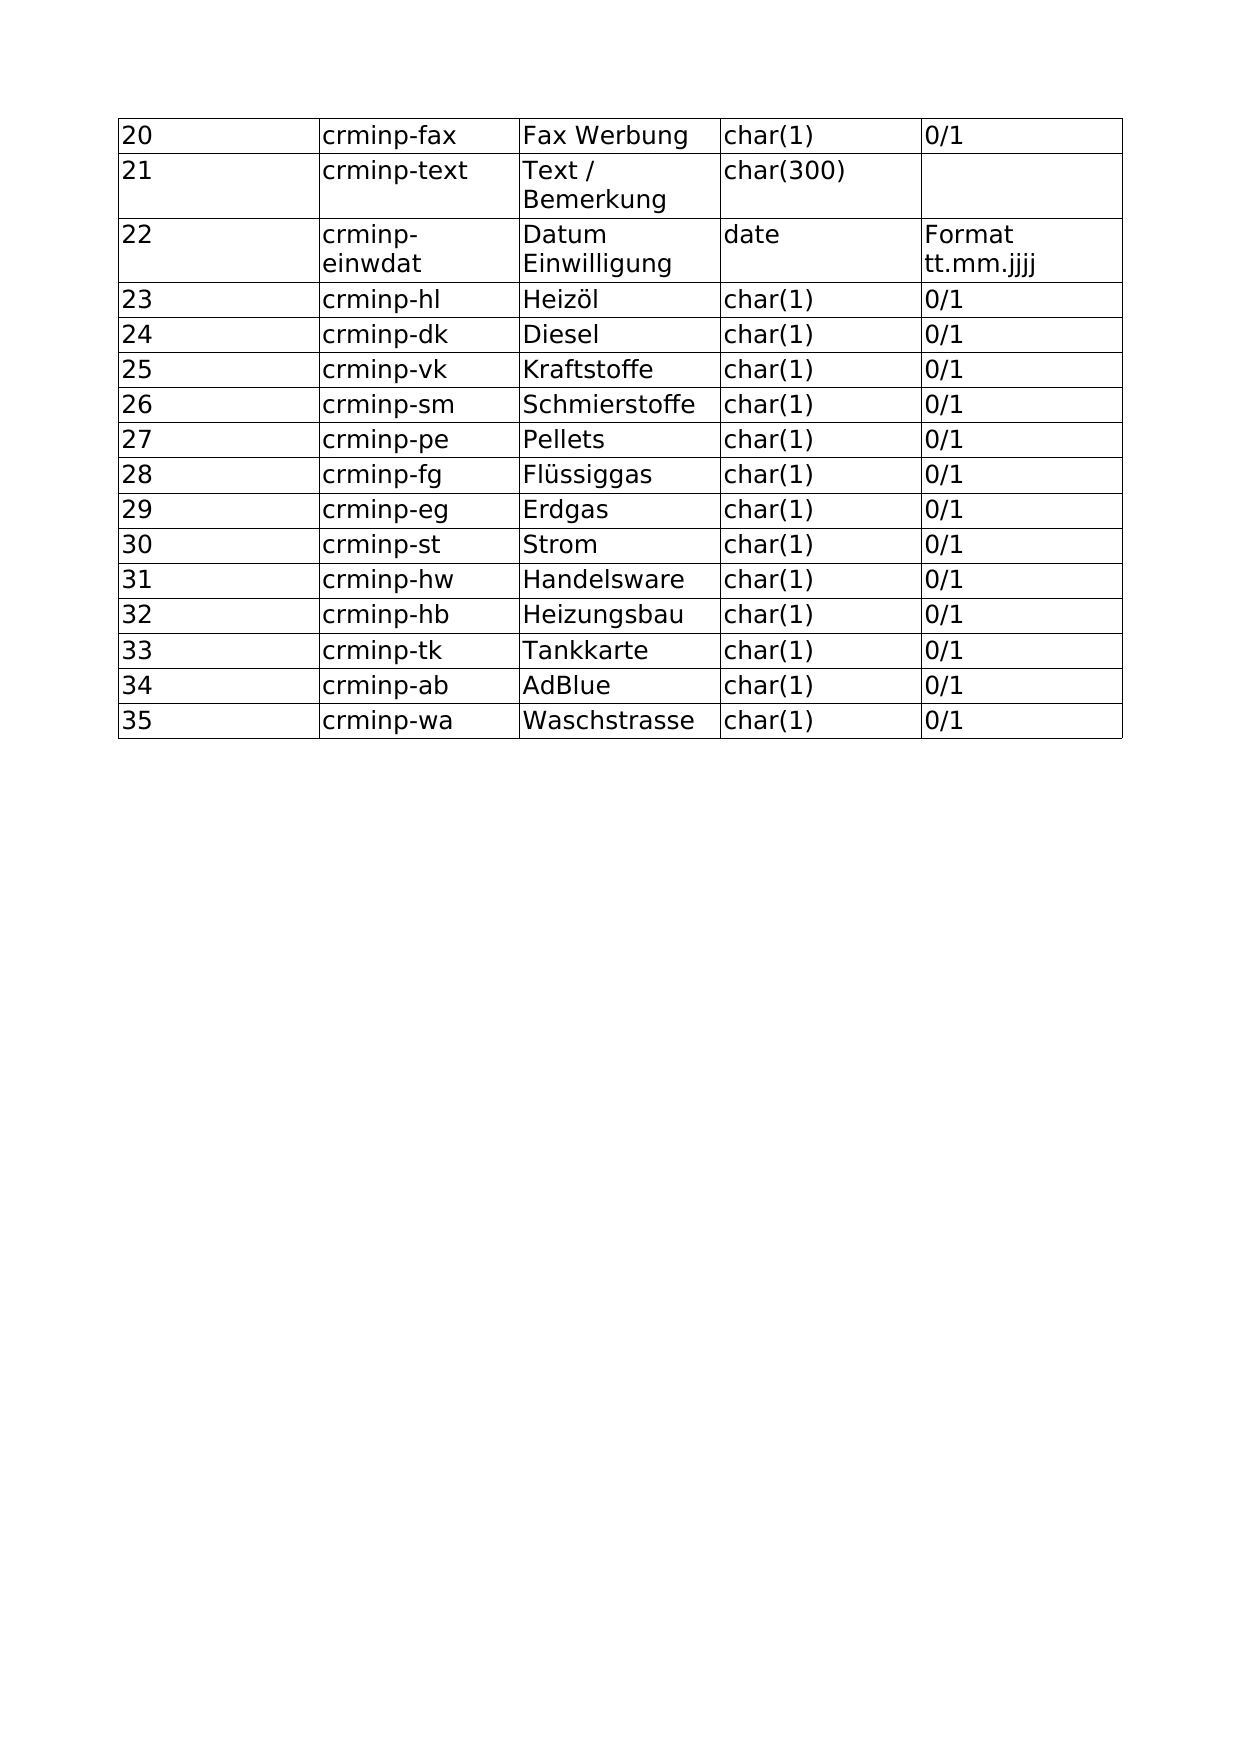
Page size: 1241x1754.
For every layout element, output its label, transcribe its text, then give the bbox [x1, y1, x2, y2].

table_cell [922, 154, 1122, 217]
table_cell Flüssiggas [520, 458, 720, 492]
table_cell crminp-dk [320, 318, 519, 352]
table_cell char(1) [721, 599, 921, 633]
table_cell char(1) [721, 529, 921, 563]
table_cell 34 [119, 669, 319, 703]
table_cell Pellets [520, 423, 720, 457]
table_cell Strom [520, 529, 720, 563]
table_cell Kraftstoffe [520, 353, 720, 387]
table_cell char(1) [721, 564, 921, 598]
table_cell 32 [119, 599, 319, 633]
table_cell char(1) [721, 704, 921, 738]
table_cell 31 [119, 564, 319, 598]
table_cell Waschstrasse [520, 704, 720, 738]
table_cell 0/1 [922, 669, 1122, 703]
table_cell 0/1 [922, 704, 1122, 738]
table_cell Heizöl [520, 283, 720, 317]
table_cell char(1) [721, 318, 921, 352]
table_cell 0/1 [922, 599, 1122, 633]
table_cell crminp-wa [320, 704, 519, 738]
table_cell 30 [119, 529, 319, 563]
table_cell 0/1 [922, 529, 1122, 563]
table_cell Schmierstoffe [520, 388, 720, 422]
table_cell Erdgas [520, 494, 720, 527]
table_cell 0/1 [922, 458, 1122, 492]
table_cell 0/1 [922, 388, 1122, 422]
table_cell 25 [119, 353, 319, 387]
table_cell 0/1 [922, 283, 1122, 317]
table_cell 28 [119, 458, 319, 492]
table_cell 21 [119, 154, 319, 217]
table_cell char(1) [721, 669, 921, 703]
table_cell 26 [119, 388, 319, 422]
table_cell Datum Einwilligung [520, 219, 720, 282]
table_cell char(1) [721, 388, 921, 422]
table_cell char(1) [721, 353, 921, 387]
table_cell Heizungsbau [520, 599, 720, 633]
table_cell Text / Bemerkung [520, 154, 720, 217]
table_cell 29 [119, 494, 319, 527]
table_cell 0/1 [922, 353, 1122, 387]
table_cell crminp-pe [320, 423, 519, 457]
table_cell 0/1 [922, 564, 1122, 598]
table_cell Handelsware [520, 564, 720, 598]
table_cell 27 [119, 423, 319, 457]
table_cell crminp-text [320, 154, 519, 217]
table_cell crminp-st [320, 529, 519, 563]
table_cell 22 [119, 219, 319, 282]
table_cell char(1) [721, 458, 921, 492]
table_cell 35 [119, 704, 319, 738]
table_cell char(1) [721, 283, 921, 317]
table_cell crminp-hl [320, 283, 519, 317]
table_cell char(1) [721, 634, 921, 668]
table_cell char(300) [721, 154, 921, 217]
table_cell char(1) [721, 423, 921, 457]
table_cell crminp-fg [320, 458, 519, 492]
table_cell date [721, 219, 921, 282]
table_cell crminp-hb [320, 599, 519, 633]
table_cell crminp-eg [320, 494, 519, 527]
table_cell Tankkarte [520, 634, 720, 668]
table_cell 0/1 [922, 318, 1122, 352]
table_cell 0/1 [922, 494, 1122, 527]
table_cell 0/1 [922, 119, 1122, 153]
table_cell crminp-ab [320, 669, 519, 703]
table_cell AdBlue [520, 669, 720, 703]
table_cell char(1) [721, 119, 921, 153]
table_cell crminp-sm [320, 388, 519, 422]
table_cell crminp-einwdat [320, 219, 519, 282]
table_cell Diesel [520, 318, 720, 352]
table_cell Format tt.mm.jjjj [922, 219, 1122, 282]
table_cell crminp-tk [320, 634, 519, 668]
table_cell 20 [119, 119, 319, 153]
table_cell 0/1 [922, 634, 1122, 668]
table_cell 33 [119, 634, 319, 668]
table_cell Fax Werbung [520, 119, 720, 153]
table_cell 24 [119, 318, 319, 352]
table_cell crminp-hw [320, 564, 519, 598]
table_cell 0/1 [922, 423, 1122, 457]
table_cell char(1) [721, 494, 921, 527]
table_cell crminp-fax [320, 119, 519, 153]
table_cell crminp-vk [320, 353, 519, 387]
table_cell 23 [119, 283, 319, 317]
